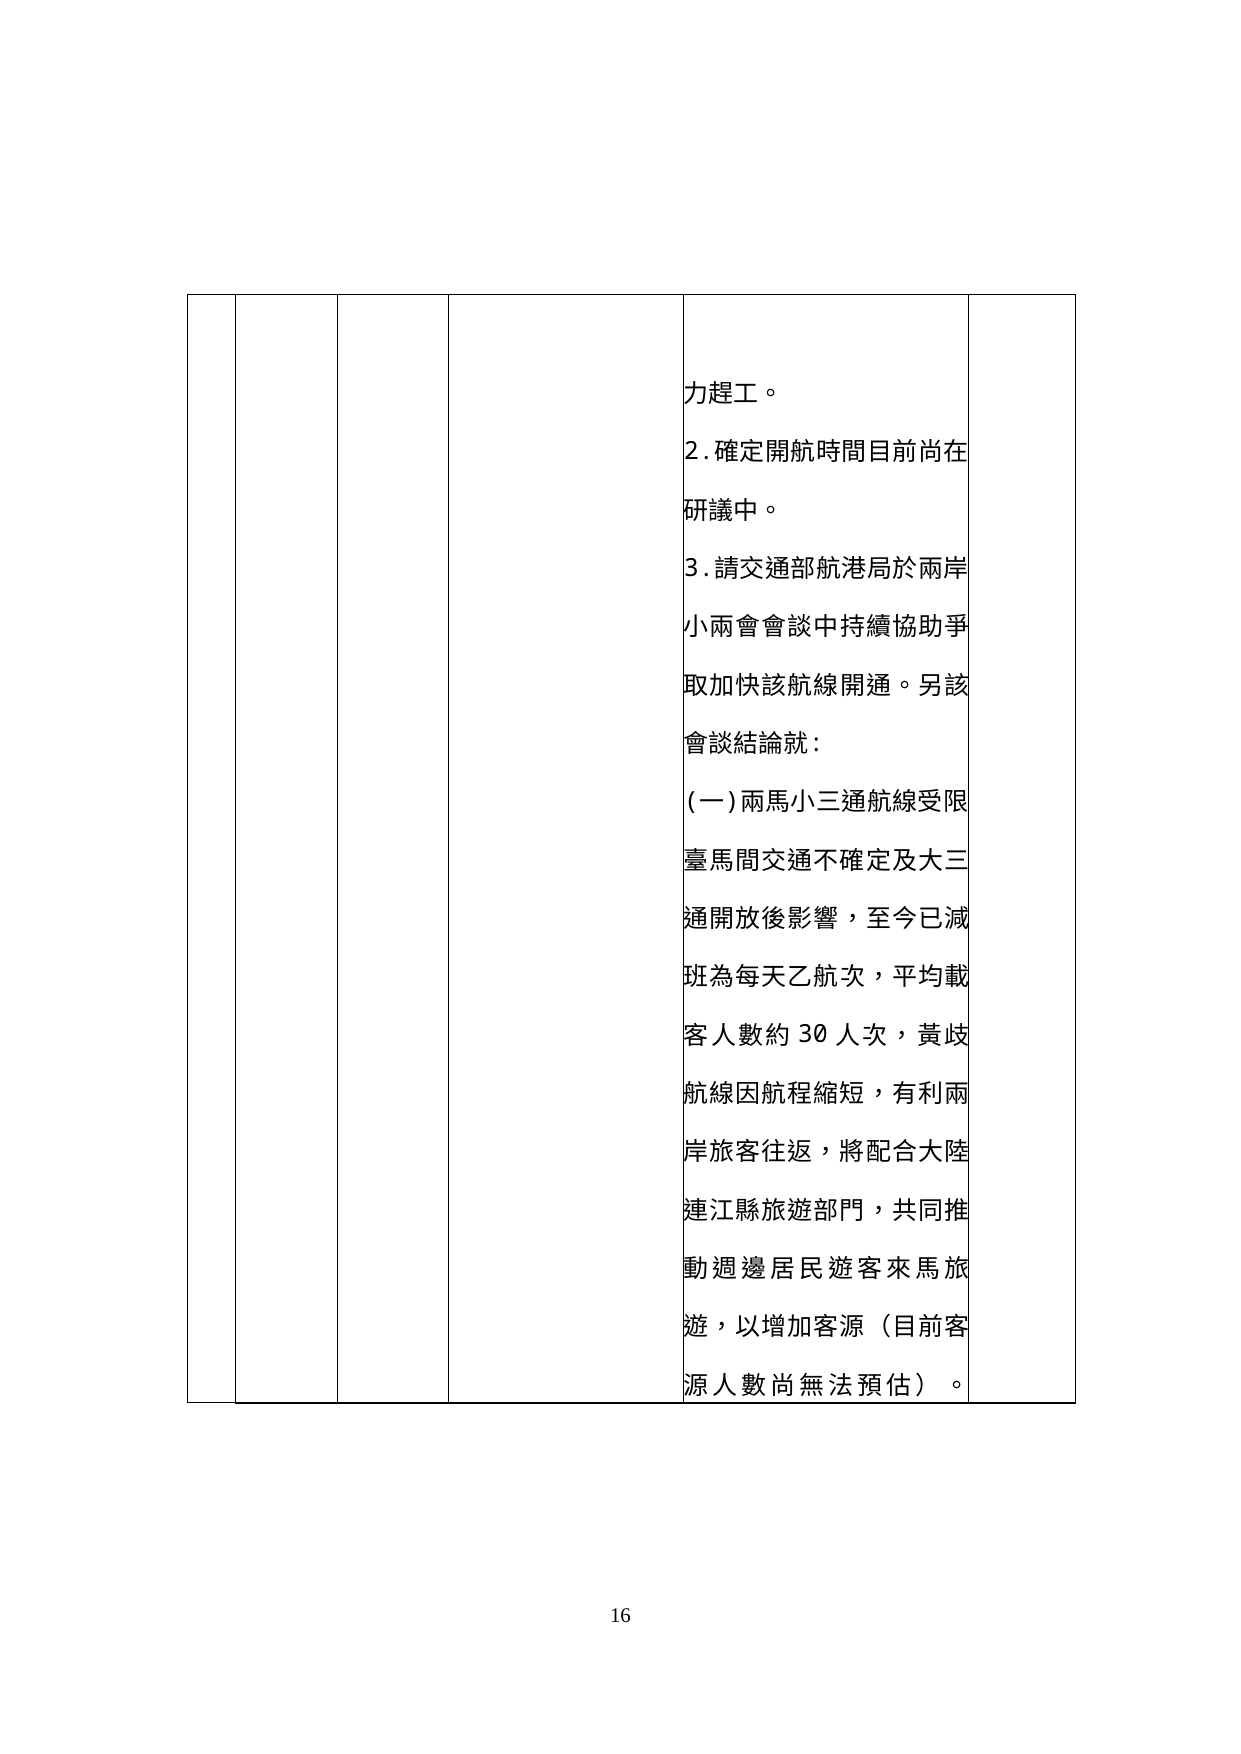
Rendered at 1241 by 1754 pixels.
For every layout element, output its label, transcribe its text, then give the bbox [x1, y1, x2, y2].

table_cell [969, 295, 1075, 1402]
table_cell 力趕工。 2.確定開航時間目前尚在研議中。 3.請交通部航港局於兩岸小兩會會談中持續協助爭取加快該航線開通。另該會談結論就: (一)兩馬小三通航線受限臺馬間交通不確定及大三通開放後影響，至今已減班為每天乙航次，平均載客人數約30人次，黃歧航線因航程縮短，有利兩岸旅客往返，將配合大陸連江縣旅遊部門，共同推動週邊居民遊客來馬旅遊，以增加客源（目前客源人數尚無法預估）。 [684, 295, 968, 1402]
table_cell [236, 295, 337, 1402]
table_cell [188, 295, 235, 1402]
table_cell [449, 295, 683, 1402]
table_cell [338, 295, 448, 1402]
